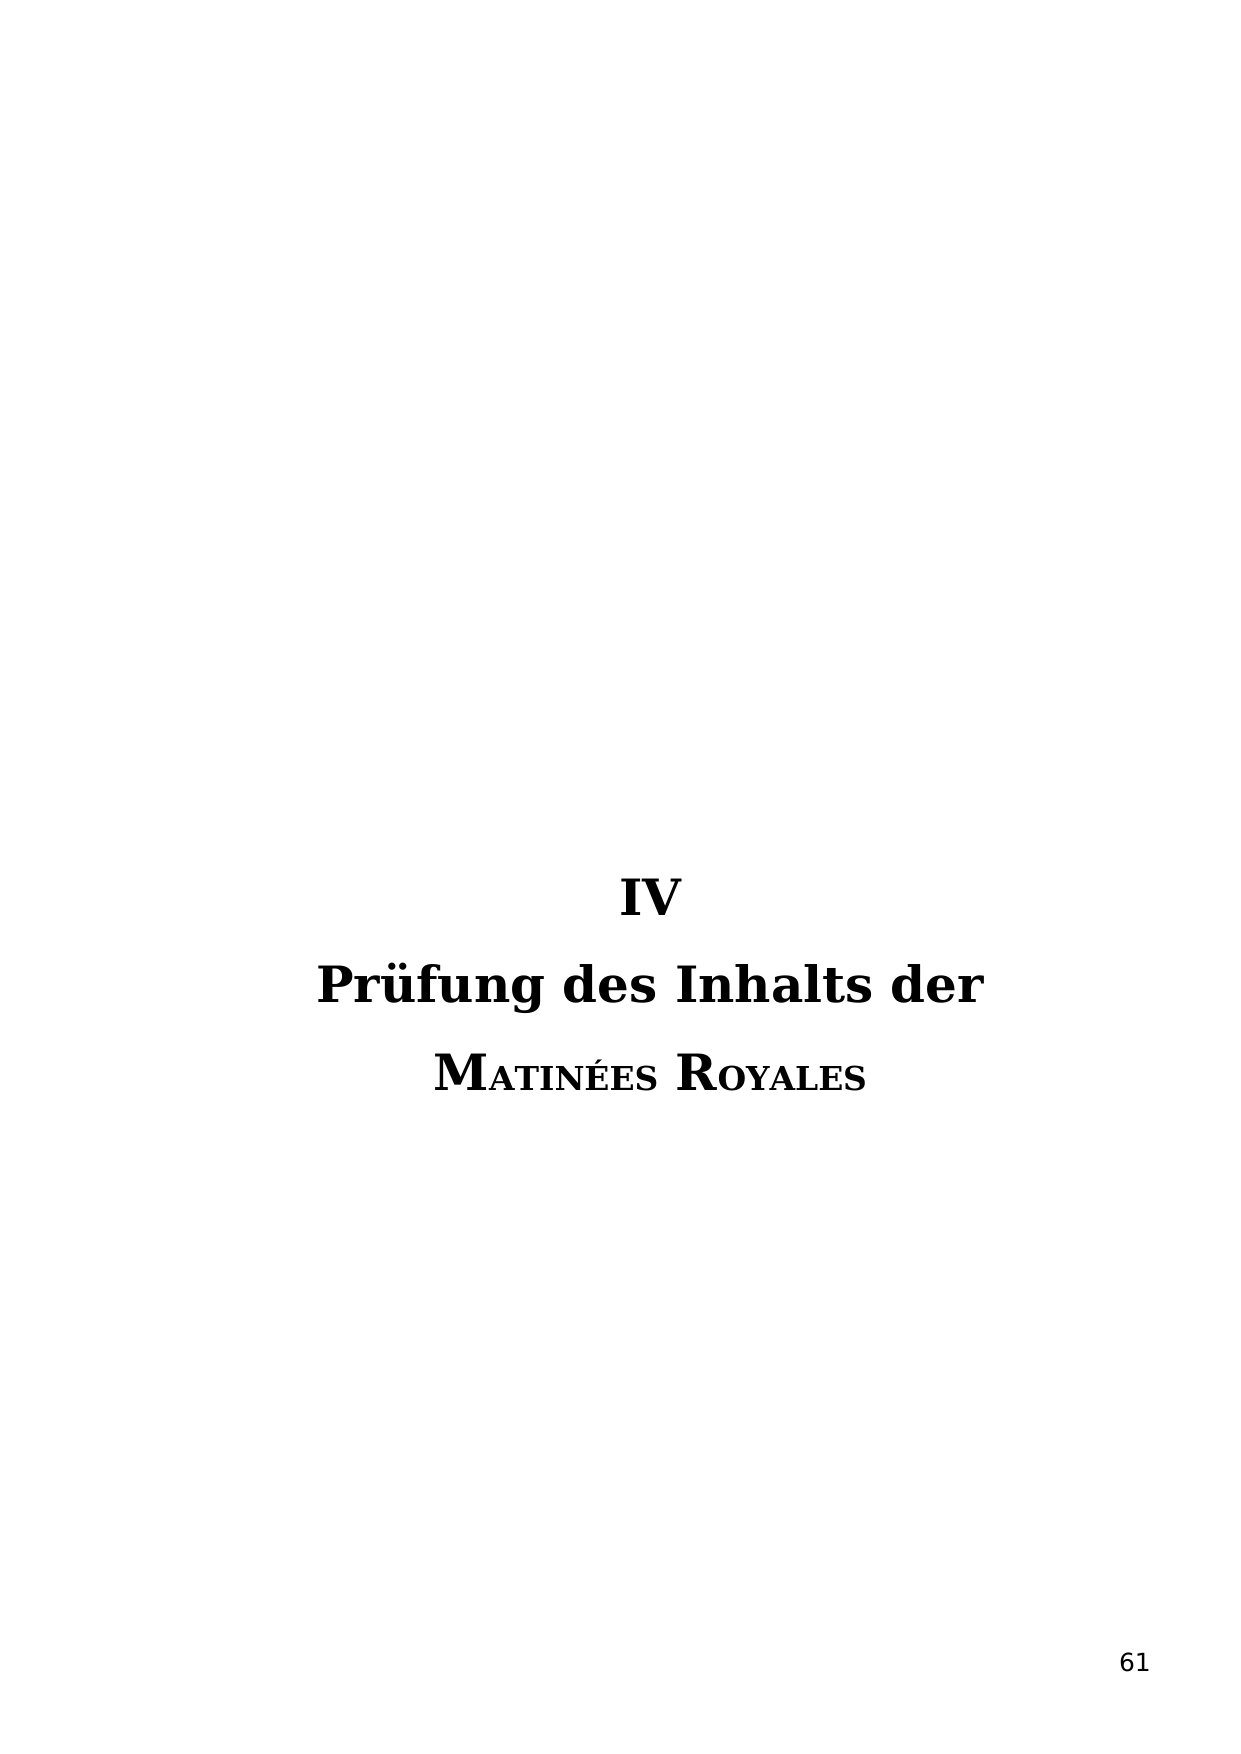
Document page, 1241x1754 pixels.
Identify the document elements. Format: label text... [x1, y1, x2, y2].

text IV [150, 839, 1151, 927]
text Matinées Royales [150, 1014, 1151, 1102]
text Prüfung des Inhalts der [150, 927, 1151, 1014]
